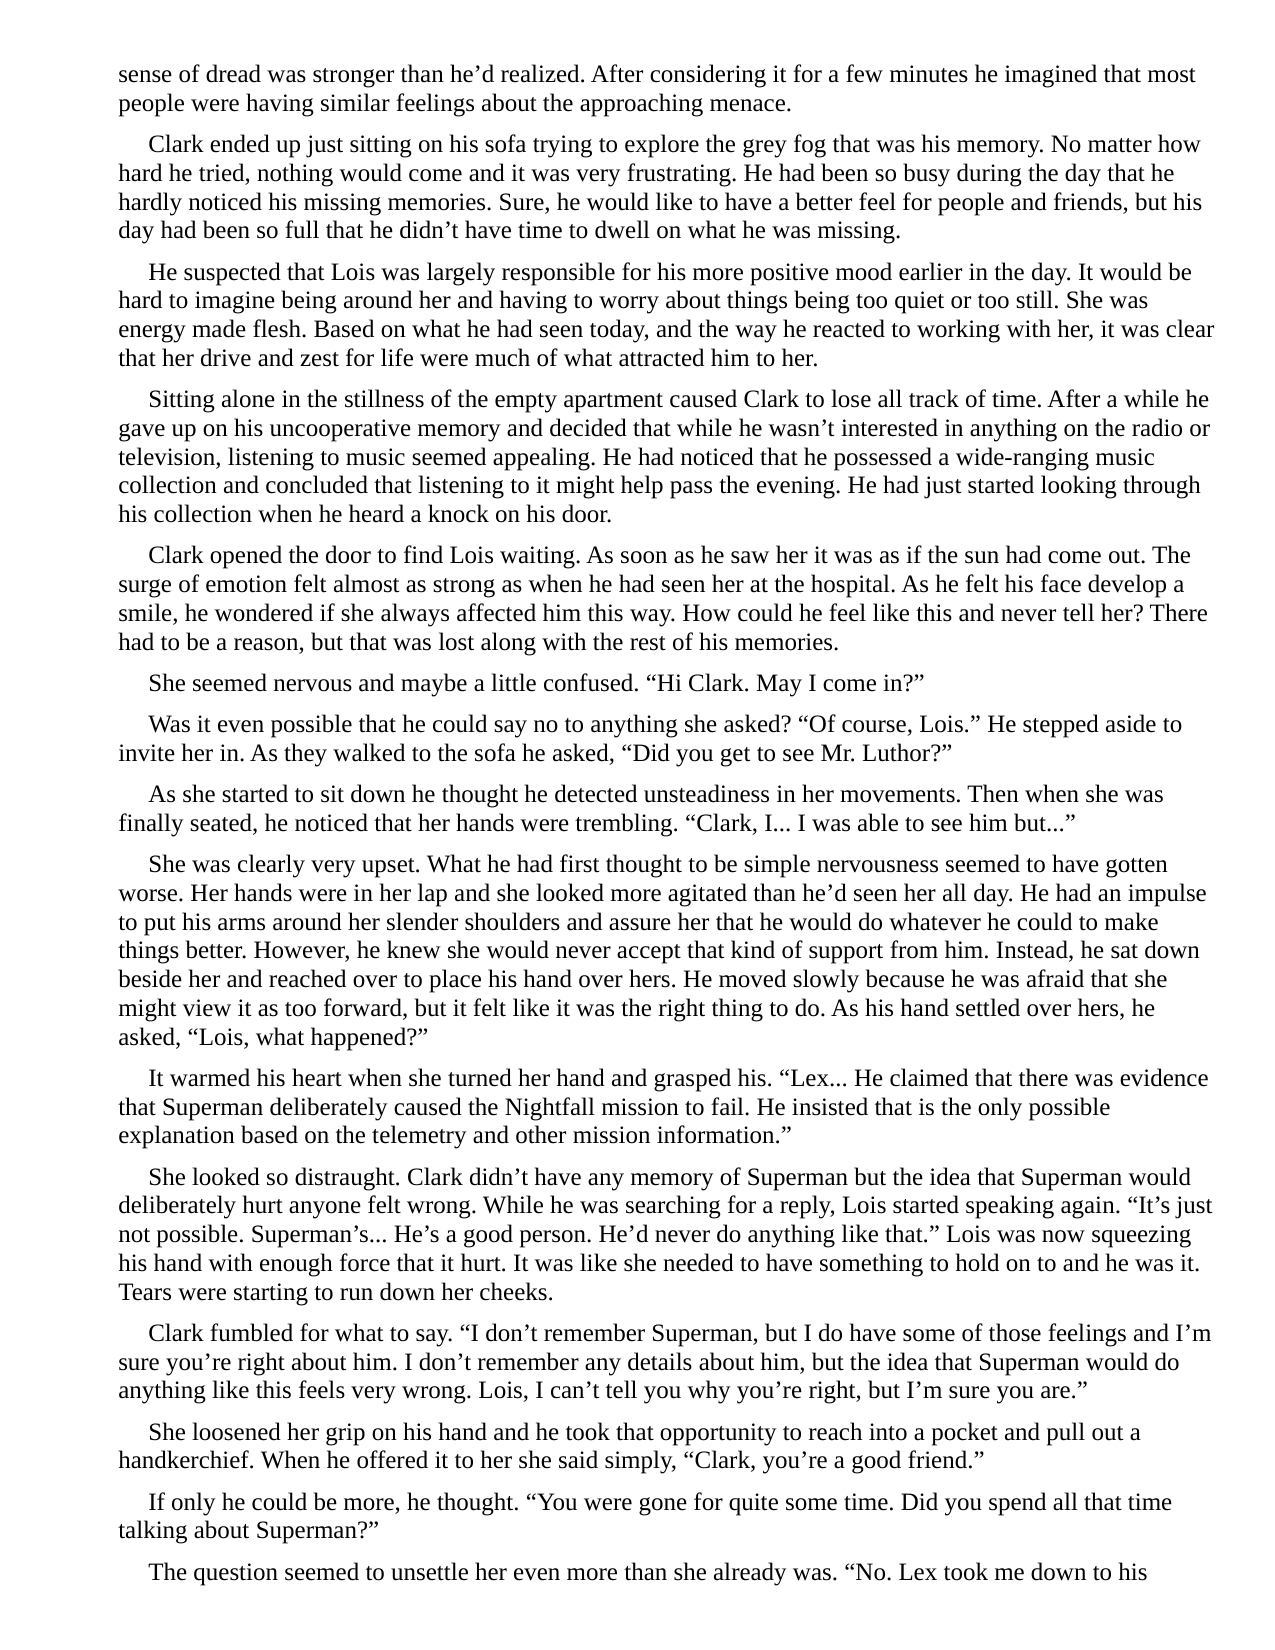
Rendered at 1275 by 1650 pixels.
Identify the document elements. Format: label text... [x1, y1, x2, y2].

text He suspected that Lois was largely responsible for his more positive mood earlier in the day. It would be hard to imagine being around her and having to worry about things being too quiet or too still. She was energy made flesh. Based on what he had seen today, and the way he reacted to working with her, it was clear that her drive and zest for life were much of what attracted him to her. [118, 257, 1216, 372]
text sense of dread was stronger than he’d realized. After considering it for a few minutes he imagined that most people were having similar feelings about the approaching menace. [118, 59, 1216, 117]
text Clark opened the door to find Lois waiting. As soon as he saw her it was as if the sun had come out. The surge of emotion felt almost as strong as when he had seen her at the hospital. As he felt his face develop a smile, he wondered if she always affected him this way. How could he feel like this and never tell her? There had to be a reason, but that was lost along with the rest of his memories. [118, 540, 1216, 655]
text Clark fumbled for what to say. “I don’t remember Superman, but I do have some of those feelings and I’m sure you’re right about him. I don’t remember any details about him, but the idea that Superman would do anything like this feels very wrong. Lois, I can’t tell you why you’re right, but I’m sure you are.” [118, 1318, 1216, 1404]
text She seemed nervous and maybe a little confused. “Hi Clark. May I come in?” [118, 668, 1216, 697]
text The question seemed to unsettle her even more than she already was. “No. Lex took me down to his [118, 1557, 1216, 1585]
text She looked so distraught. Clark didn’t have any memory of Superman but the idea that Superman would deliberately hurt anyone felt wrong. While he was searching for a reply, Lois started speaking again. “It’s just not possible. Superman’s... He’s a good person. He’d never do anything like that.” Lois was now squeezing his hand with enough force that it hurt. It was like she needed to have something to hold on to and he was it. Tears were starting to run down her cheeks. [118, 1162, 1216, 1305]
text If only he could be more, he thought. “You were gone for quite some time. Did you spend all that time talking about Superman?” [118, 1487, 1216, 1544]
text As she started to sit down he thought he detected unsteadiness in her movements. Then when she was finally seated, he noticed that her hands were trembling. “Clark, I... I was able to see him but...” [118, 779, 1216, 837]
text Sitting alone in the stillness of the empty apartment caused Clark to lose all track of time. After a while he gave up on his uncooperative memory and decided that while he wasn’t interested in anything on the radio or television, listening to music seemed appealing. He had noticed that he possessed a wide-ranging music collection and concluded that listening to it might help pass the evening. He had just started looking through his collection when he heard a knock on his door. [118, 384, 1216, 528]
text Clark ended up just sitting on his sofa trying to explore the grey fog that was his memory. No matter how hard he tried, nothing would come and it was very frustrating. He had been so busy during the day that he hardly noticed his missing memories. Sure, he would like to have a better feel for people and friends, but his day had been so full that he didn’t have time to dwell on what he was missing. [118, 129, 1216, 244]
text It warmed his heart when she turned her hand and grasped his. “Lex... He claimed that there was evidence that Superman deliberately caused the Nightfall mission to fail. He insisted that is the only possible explanation based on the telemetry and other mission information.” [118, 1063, 1216, 1149]
text She loosened her grip on his hand and he took that opportunity to reach into a pocket and pull out a handkerchief. When he offered it to her she said simply, “Clark, you’re a good friend.” [118, 1417, 1216, 1474]
text She was clearly very upset. What he had first thought to be simple nervousness seemed to have gotten worse. Her hands were in her lap and she looked more agitated than he’d seen her all day. He had an impulse to put his arms around her slender shoulders and assure her that he would do whatever he could to make things better. However, he knew she would never accept that kind of support from him. Instead, he sat down beside her and reached over to place his hand over hers. He moved slowly because he was afraid that she might view it as too forward, but it felt like it was the right thing to do. As his hand settled over hers, he asked, “Lois, what happened?” [118, 849, 1216, 1050]
text Was it even possible that he could say no to anything she asked? “Of course, Lois.” He stepped aside to invite her in. As they walked to the sofa he asked, “Did you get to see Mr. Luthor?” [118, 709, 1216, 767]
